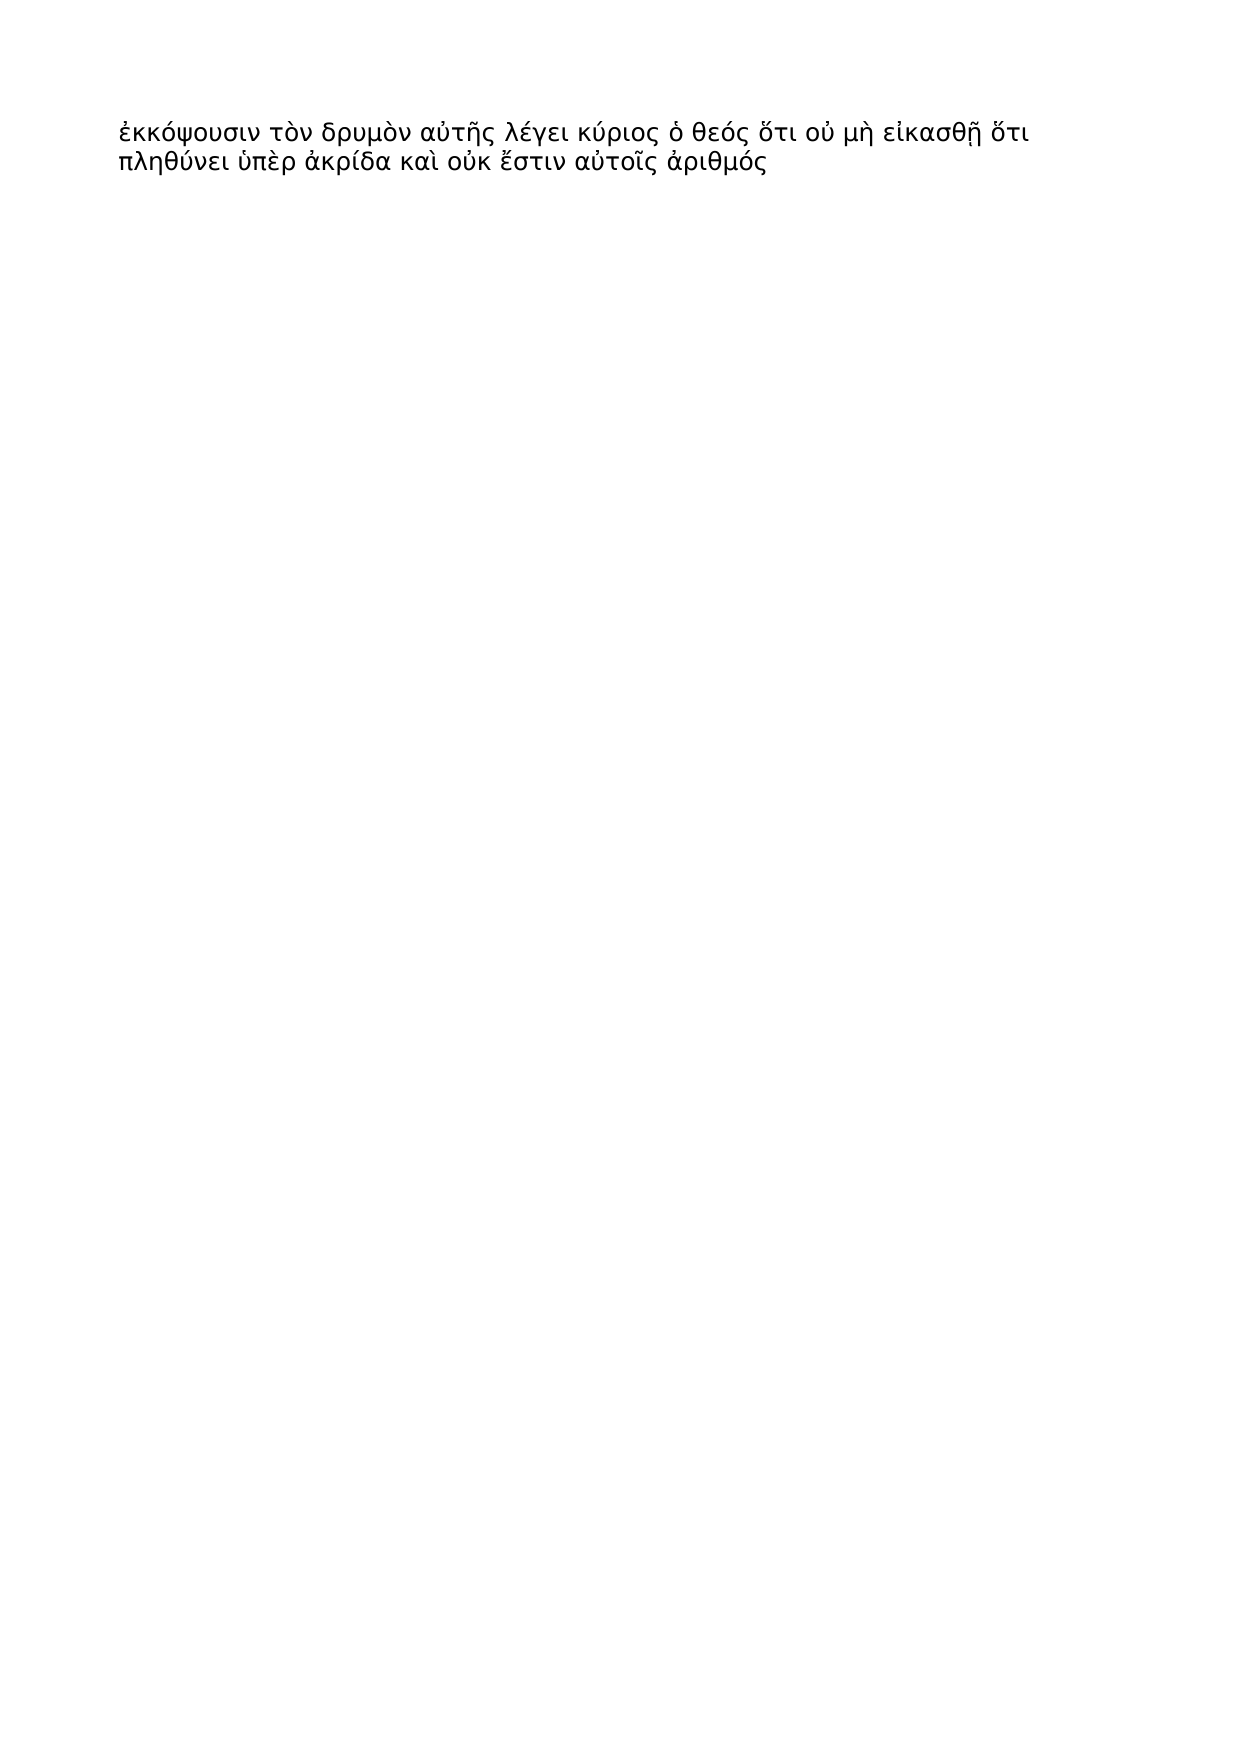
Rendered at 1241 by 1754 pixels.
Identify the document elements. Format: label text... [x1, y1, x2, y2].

text ἐκκόψουσιν τὸν δρυμὸν αὐτῆς λέγει κύριος ὁ θεός ὅτι οὐ μὴ εἰκασθῇ ὅτι πληθύνει ὑπὲρ ἀκρίδα καὶ οὐκ ἔστιν αὐτοῖς ἀριθμός [118, 118, 1122, 176]
